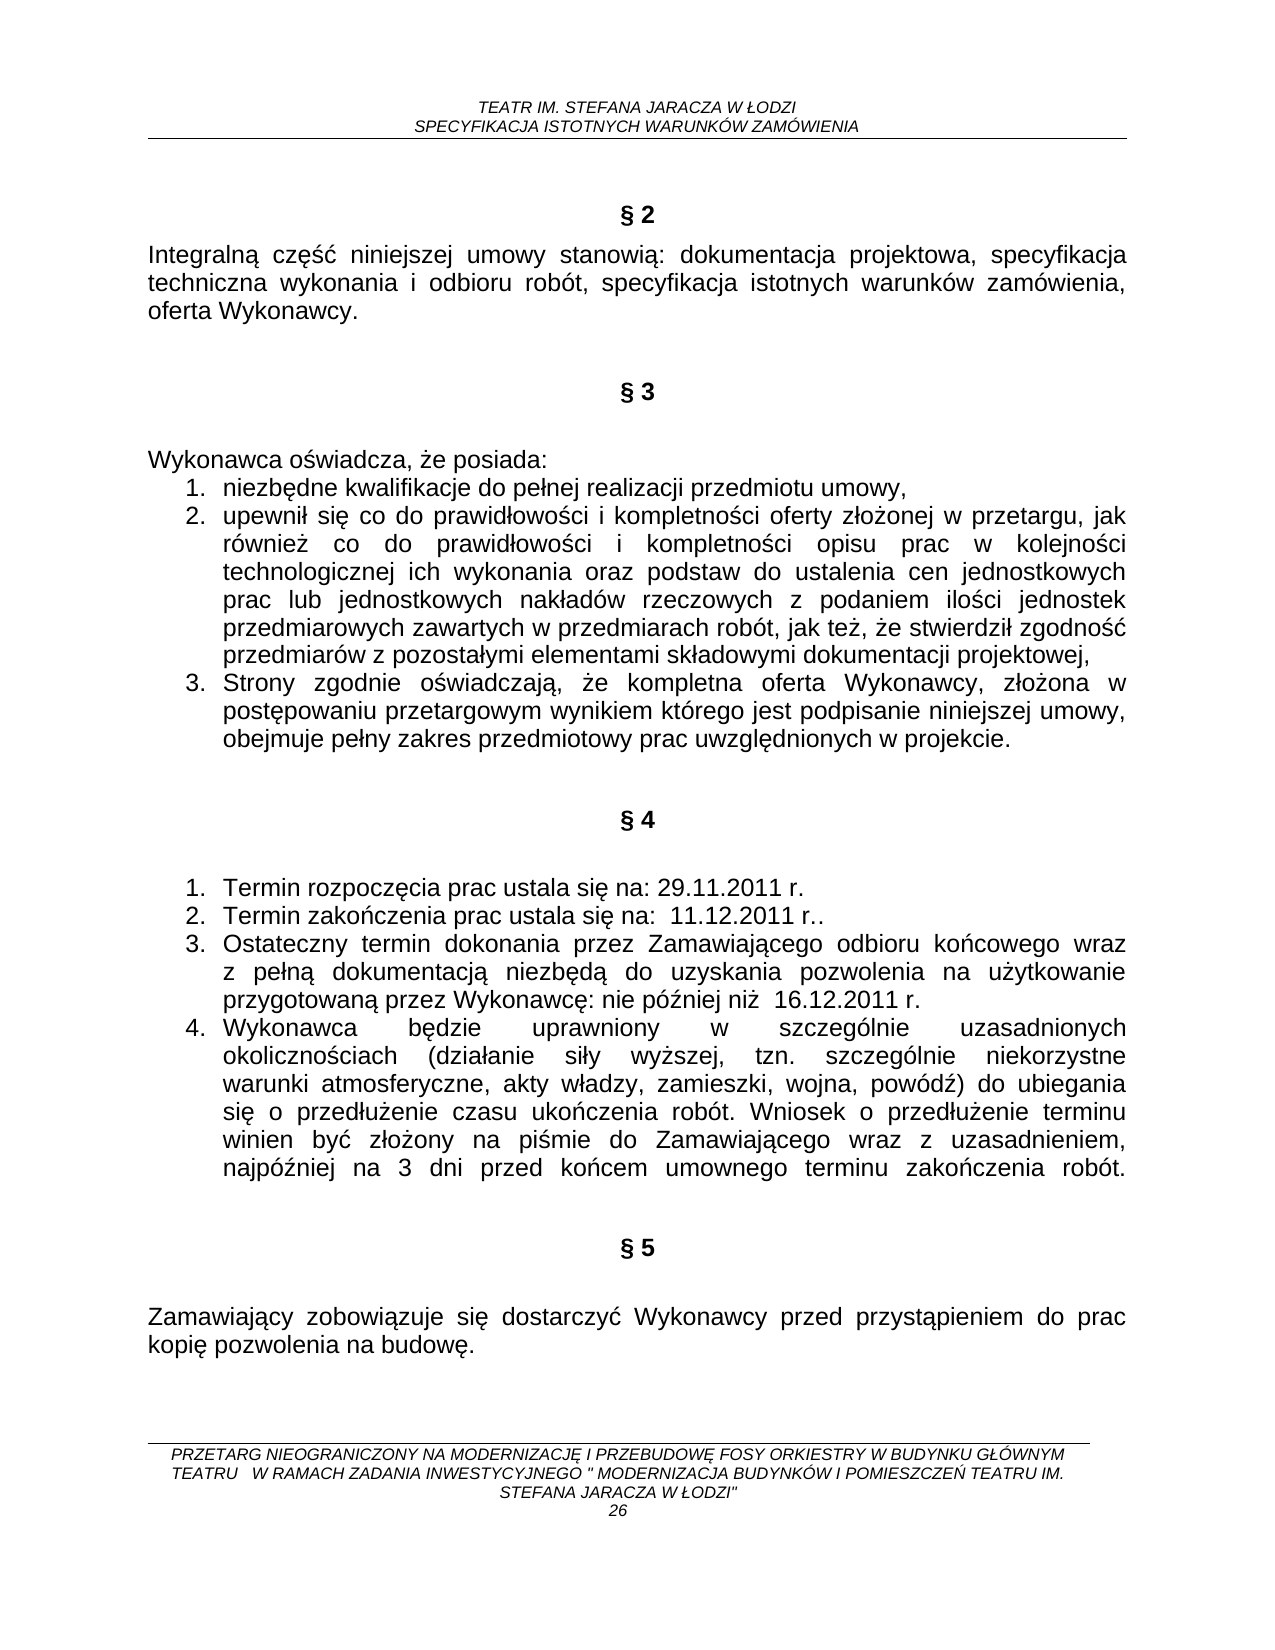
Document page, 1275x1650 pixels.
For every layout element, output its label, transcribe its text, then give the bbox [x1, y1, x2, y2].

list upewnił się co do prawidłowości i kompletności oferty złożonej w przetargu, jak również co do prawidłowości i kompletności opisu prac w kolejności technologicznej ich wykonania oraz podstaw do ustalenia cen jednostkowych prac lub jednostkowych nakładów rzeczowych z podaniem ilości jednostek przedmiarowych zawartych w przedmiarach robót, jak też, że stwierdził zgodność przedmiarów z pozostałymi elementami składowymi dokumentacji projektowej, [185, 502, 1127, 669]
list Termin rozpoczęcia prac ustala się na: 29.11.2011 r. [185, 874, 1127, 902]
text Wykonawca oświadcza, że posiada: [148, 446, 1127, 474]
text Zamawiający zobowiązuje się dostarczyć Wykonawcy przed przystąpieniem do prac kopię pozwolenia na budowę. [148, 1303, 1127, 1358]
text § 5 [148, 1234, 1127, 1262]
text Integralną część niniejszej umowy stanowią: dokumentacja projektowa, specyfikacja techniczna wykonania i odbioru robót, specyfikacja istotnych warunków zamówienia, oferta Wykonawcy. [148, 241, 1127, 325]
text § 4 [148, 806, 1127, 834]
list Strony zgodnie oświadczają, że kompletna oferta Wykonawcy, złożona w postępowaniu przetargowym wynikiem którego jest podpisanie niniejszej umowy, obejmuje pełny zakres przedmiotowy prac uwzględnionych w projekcie. [185, 669, 1127, 753]
text § 2 [148, 201, 1127, 228]
list Ostateczny termin dokonania przez Zamawiającego odbioru końcowego wraz z pełną dokumentacją niezbędą do uzyskania pozwolenia na użytkowanie przygotowaną przez Wykonawcę: nie później niż 16.12.2011 r. [185, 930, 1127, 1014]
list Wykonawca będzie uprawniony w szczególnie uzasadnionych okolicznościach (działanie siły wyższej, tzn. szczególnie niekorzystne warunki atmosferyczne, akty władzy, zamieszki, wojna, powódź) do ubiegania się o przedłużenie czasu ukończenia robót. Wniosek o przedłużenie terminu winien być złożony na piśmie do Zamawiającego wraz z uzasadnieniem, najpóźniej na 3 dni przed końcem umownego terminu zakończenia robót. [185, 1014, 1127, 1209]
text § 3 [148, 378, 1127, 406]
list niezbędne kwalifikacje do pełnej realizacji przedmiotu umowy, [185, 474, 1127, 502]
list Termin zakończenia prac ustala się na: 11.12.2011 r.. [185, 902, 1127, 930]
